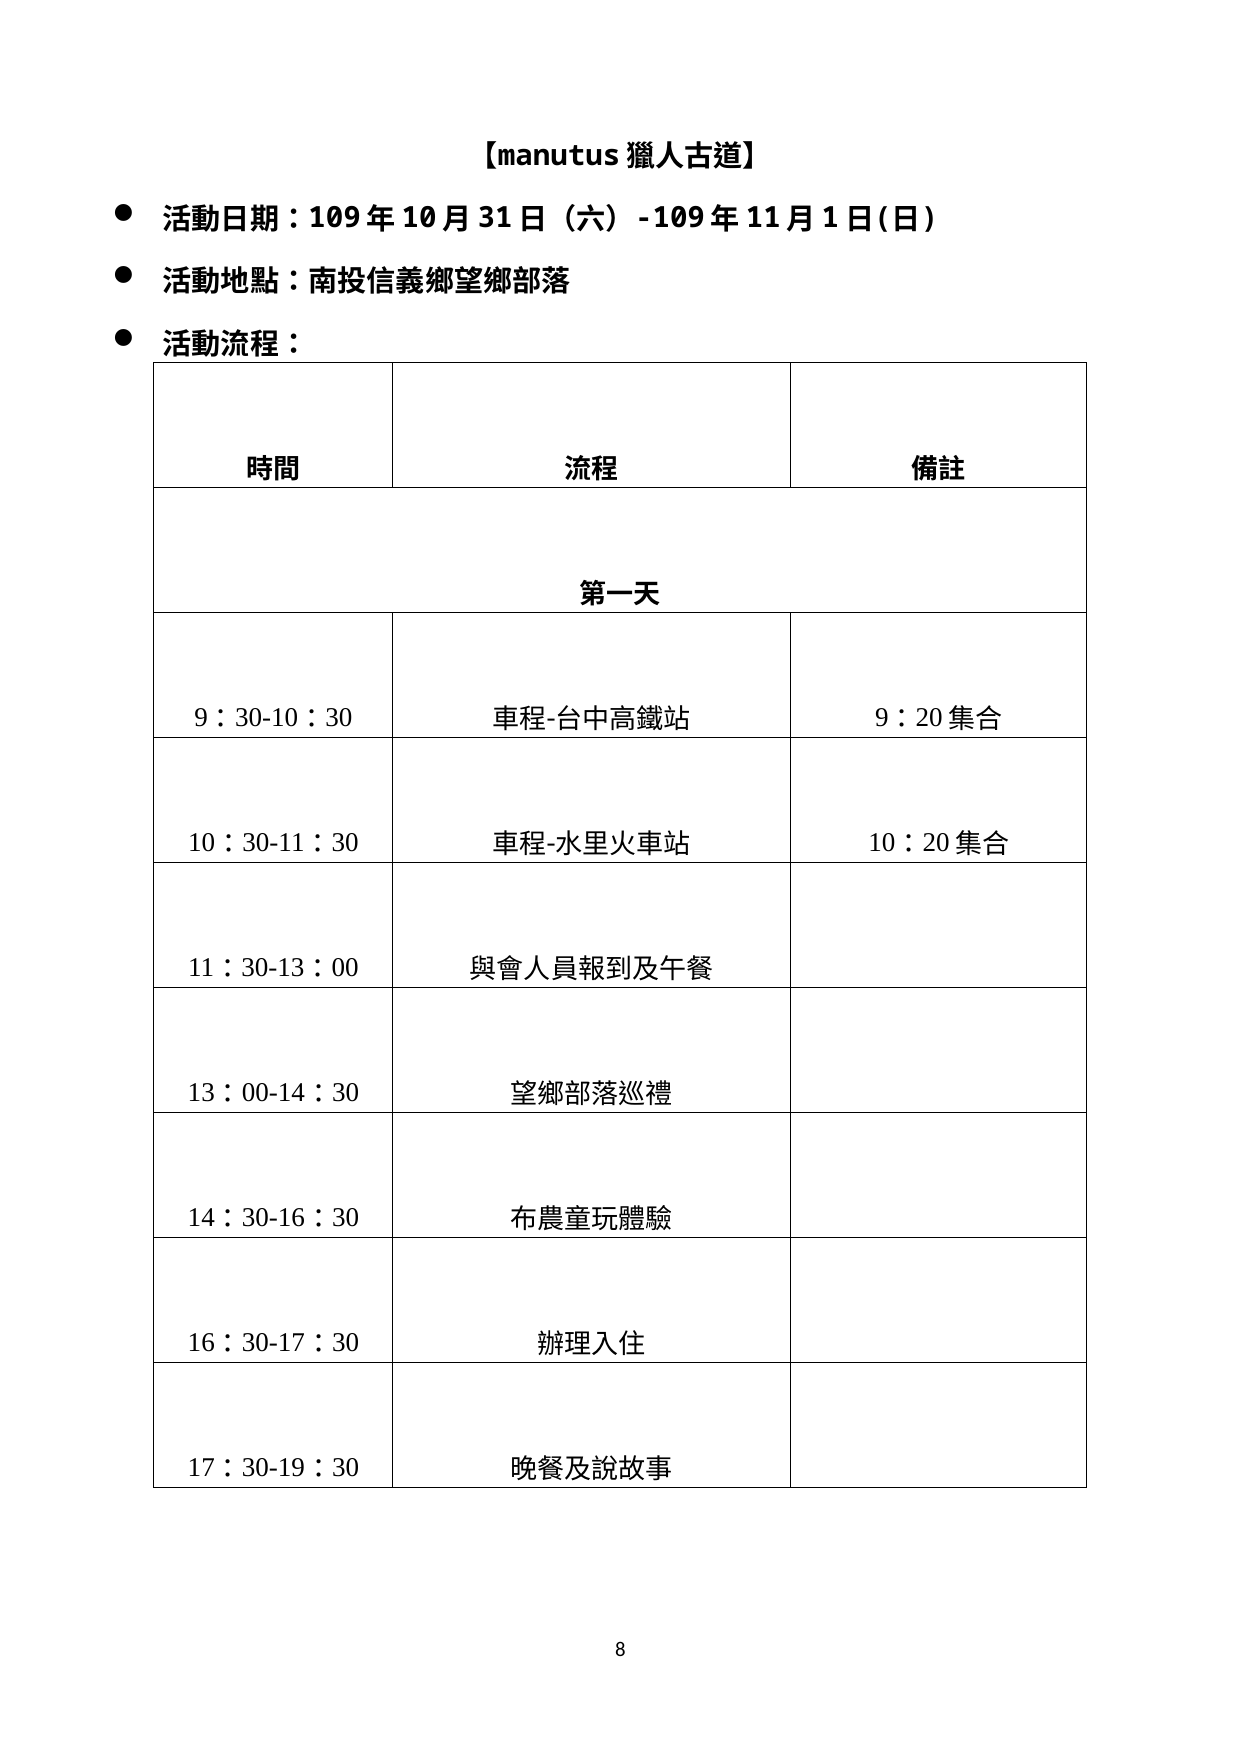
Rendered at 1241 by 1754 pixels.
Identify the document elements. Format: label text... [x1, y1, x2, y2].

table_cell 車程-水里火車站 [393, 738, 790, 862]
table_cell [791, 1363, 1086, 1487]
table_cell 車程-台中高鐵站 [393, 613, 790, 737]
table_cell 17：30-19：30 [154, 1363, 392, 1487]
table_cell 14：30-16：30 [154, 1113, 392, 1237]
list 活動日期：109年10月31日（六）-109年11月1日(日) [112, 175, 1013, 237]
text 【manutus獵人古道】 [112, 112, 1128, 175]
table_cell 16：30-17：30 [154, 1238, 392, 1362]
table_cell 10：20集合 [791, 738, 1086, 862]
table_header 時間 [154, 363, 392, 487]
table_cell 10：30-11：30 [154, 738, 392, 862]
table_cell [791, 863, 1086, 987]
table_cell 第一天 [154, 488, 1086, 612]
table_cell 9：20集合 [791, 613, 1086, 737]
table_cell [791, 988, 1086, 1112]
table_cell 辦理入住 [393, 1238, 790, 1362]
table_cell 13：00-14：30 [154, 988, 392, 1112]
table_cell 晚餐及說故事 [393, 1363, 790, 1487]
table_cell [791, 1113, 1086, 1237]
table_cell 布農童玩體驗 [393, 1113, 790, 1237]
table_cell 與會人員報到及午餐 [393, 863, 790, 987]
table_header 備註 [791, 363, 1086, 487]
table_cell [791, 1238, 1086, 1362]
list 活動流程： [112, 300, 1013, 362]
table_cell 望鄉部落巡禮 [393, 988, 790, 1112]
table_cell 9：30-10：30 [154, 613, 392, 737]
list 活動地點：南投信義鄉望鄉部落 [112, 237, 1013, 300]
table_header 流程 [393, 363, 790, 487]
table_cell 11：30-13：00 [154, 863, 392, 987]
